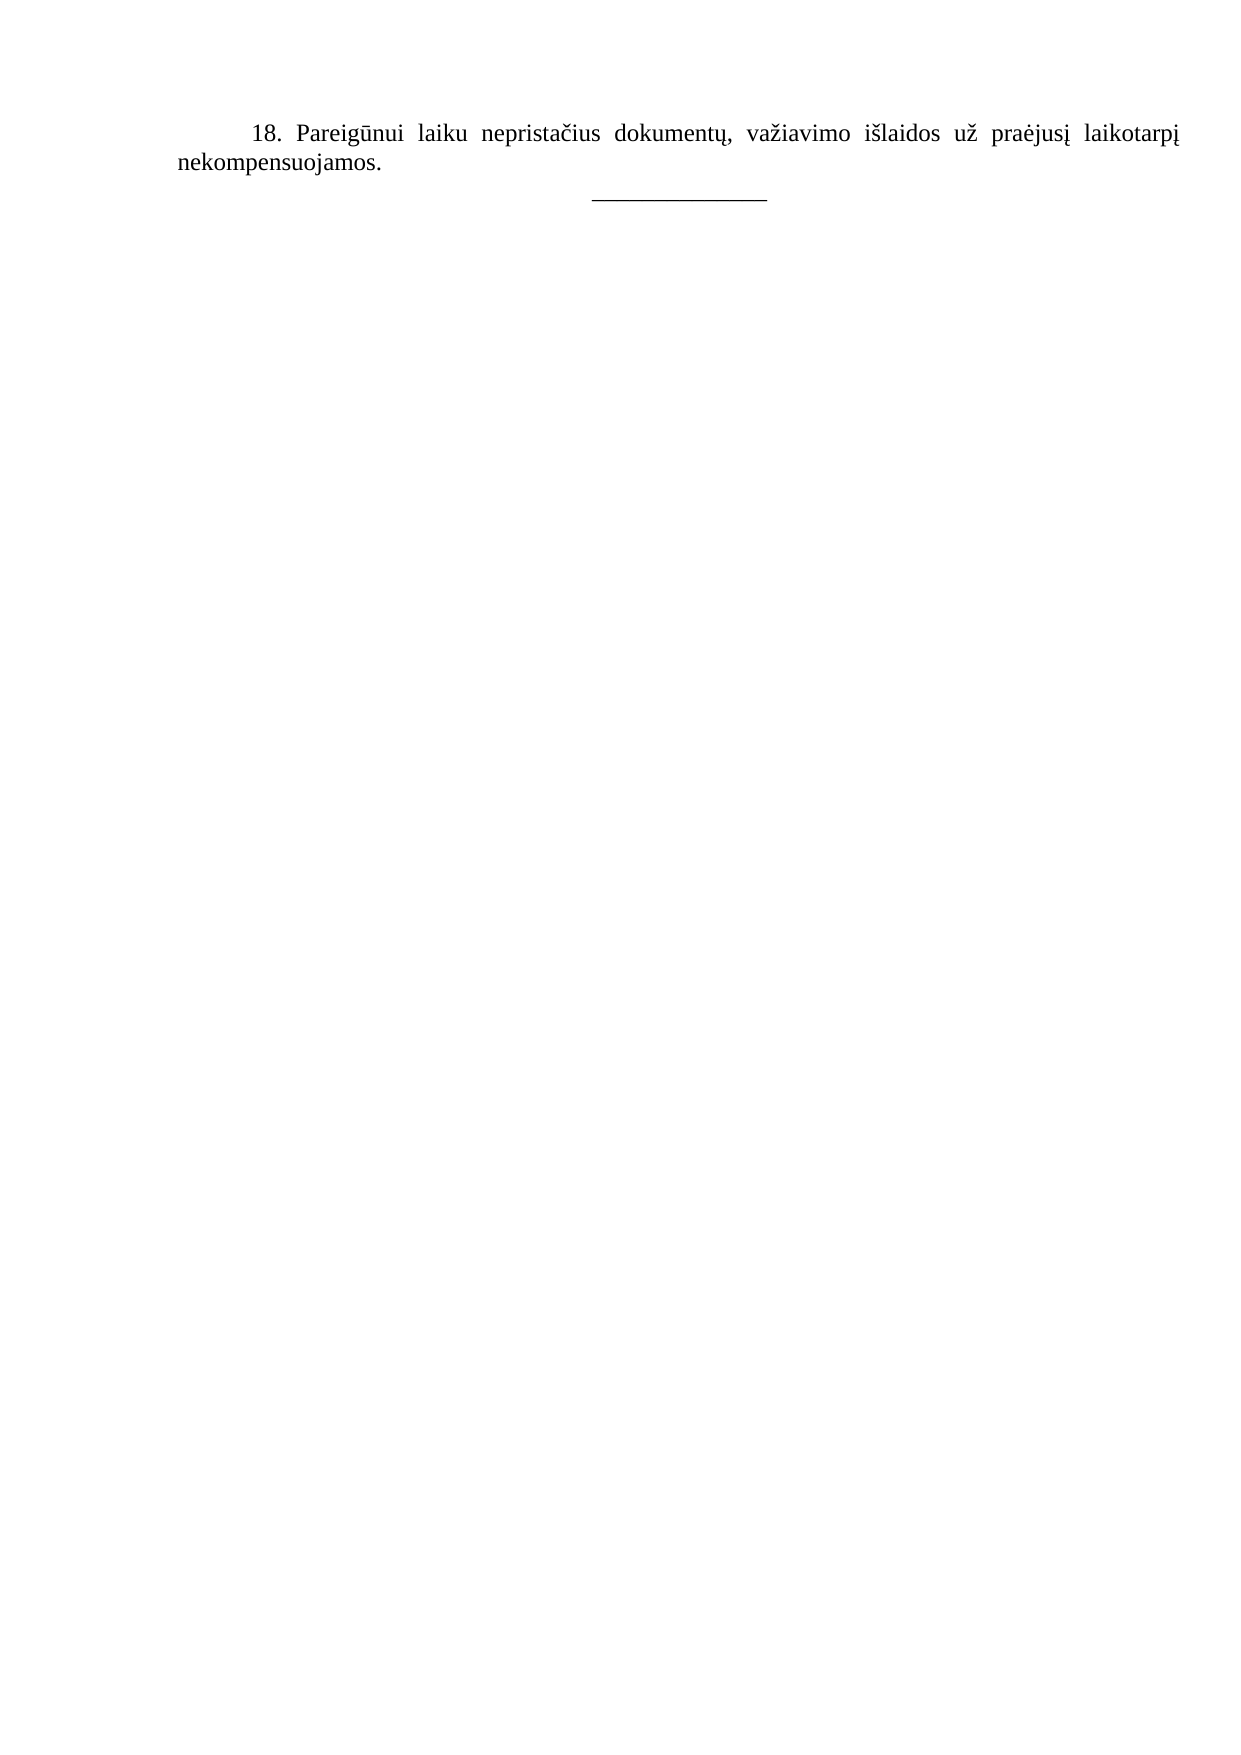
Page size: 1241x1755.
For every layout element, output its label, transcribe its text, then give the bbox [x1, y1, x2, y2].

text 18. Pareigūnui laiku nepristačius dokumentų, važiavimo išlaidos už praėjusį laikotarpį nekompensuojamos. [177, 118, 1181, 176]
text ______________ [177, 176, 1181, 204]
